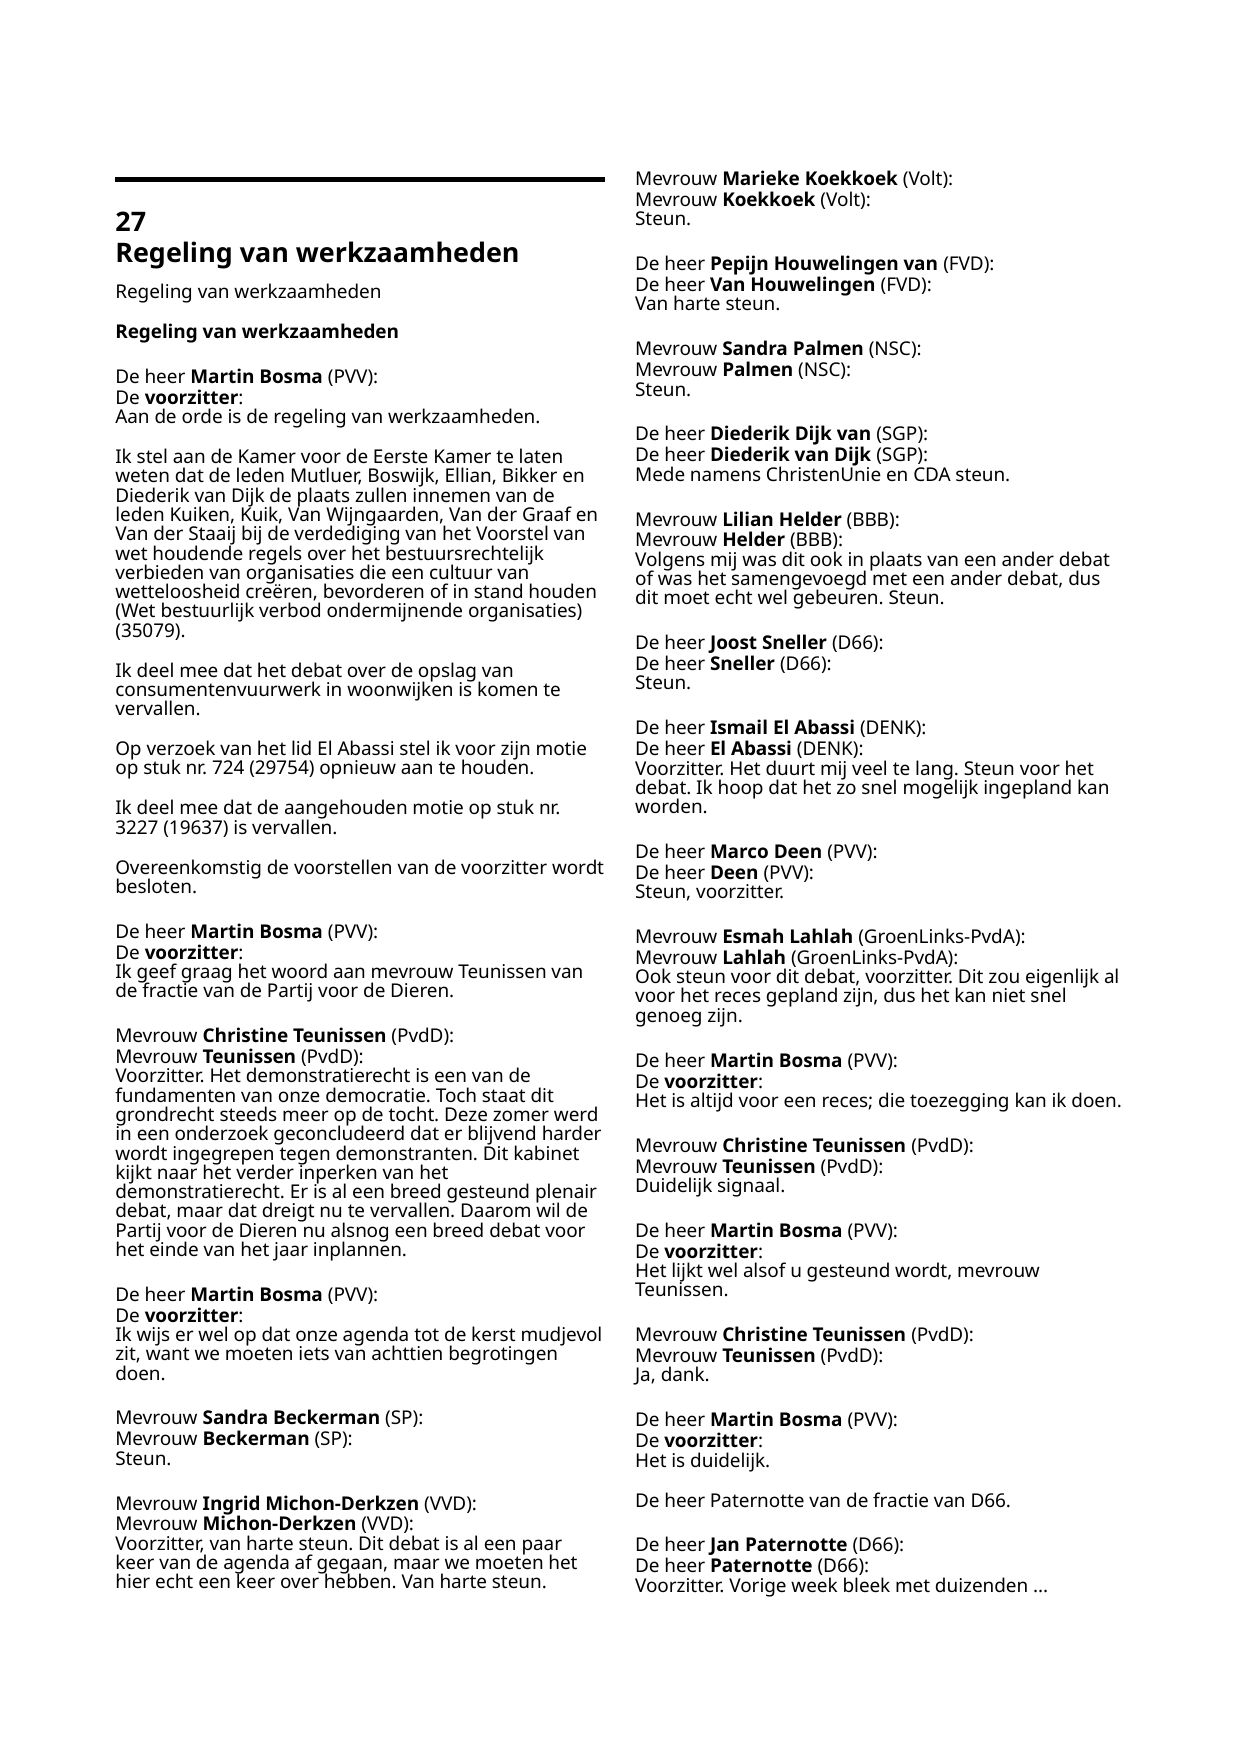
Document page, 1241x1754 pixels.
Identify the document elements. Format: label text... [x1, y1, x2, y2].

text Steun. [635, 210, 1125, 229]
text Van harte steun. [635, 295, 1125, 315]
text Regeling van werkzaamheden [115, 323, 605, 342]
text De heer Diederik van Dijk (SGP): [635, 446, 1125, 466]
text Mevrouw Sandra Beckerman (SP): [115, 1404, 605, 1430]
text Ik geef graag het woord aan mevrouw Teunissen van de fractie van de Partij voor de Dieren. [115, 963, 605, 1002]
text Mevrouw Christine Teunissen (PvdD): [115, 1022, 605, 1048]
text De heer Marco Deen (PVV): [635, 838, 1125, 864]
text De voorzitter: [115, 389, 605, 408]
text Ik deel mee dat het debat over de opslag van consumentenvuurwerk in woonwijken is komen te vervallen. [115, 662, 605, 719]
text Volgens mij was dit ook in plaats van een ander debat of was het samengevoegd met een ander debat, dus dit moet echt wel gebeuren. Steun. [635, 551, 1125, 608]
text Mevrouw Koekkoek (Volt): [635, 191, 1125, 210]
text Mevrouw Lahlah (GroenLinks-PvdA): [635, 949, 1125, 968]
text Ook steun voor dit debat, voorzitter. Dit zou eigenlijk al voor het reces gepland zijn, dus het kan niet snel genoeg zijn. [635, 968, 1125, 1026]
text Steun, voorzitter. [635, 883, 1125, 902]
text Mevrouw Beckerman (SP): [115, 1430, 605, 1449]
text Mevrouw Teunissen (PvdD): [115, 1048, 605, 1067]
text Voorzitter. Het demonstratierecht is een van de fundamenten van onze democratie. Toch staat dit grondrecht steeds meer op de tocht. Deze zomer werd in een onderzoek geconcludeerd dat er blijvend harder wordt ingegrepen tegen demonstranten. Dit kabinet kijkt naar het verder inperken van het demonstratierecht. Er is al een breed gesteund plenair debat, maar dat dreigt nu te vervallen. Daarom wil de Partij voor de Dieren nu alsnog een breed debat voor het einde van het jaar inplannen. [115, 1067, 605, 1260]
text Mevrouw Lilian Helder (BBB): [635, 506, 1125, 531]
text De voorzitter: [115, 1307, 605, 1326]
text Voorzitter. Het duurt mij veel te lang. Steun voor het debat. Ik hoop dat het zo snel mogelijk ingepland kan worden. [635, 759, 1125, 817]
text Mede namens ChristenUnie en CDA steun. [635, 466, 1125, 485]
text De heer Martin Bosma (PVV): [635, 1407, 1125, 1432]
text Steun. [635, 674, 1125, 694]
text Regeling van werkzaamheden [115, 283, 605, 302]
text Mevrouw Palmen (NSC): [635, 361, 1125, 381]
text Het is duidelijk. [635, 1452, 1125, 1471]
text De heer Jan Paternotte (D66): [635, 1532, 1125, 1557]
text De heer Deen (PVV): [635, 864, 1125, 883]
text De heer Martin Bosma (PVV): [635, 1217, 1125, 1243]
text De heer Pepijn Houwelingen van (FVD): [635, 250, 1125, 276]
text De heer Paternotte van de fractie van D66. [635, 1492, 1125, 1511]
text Op verzoek van het lid El Abassi stel ik voor zijn motie op stuk nr. 724 (29754) opnieuw aan te houden. [115, 740, 605, 779]
text Voorzitter, van harte steun. Dit debat is al een paar keer van de agenda af gegaan, maar we moeten het hier echt een keer over hebben. Van harte steun. [115, 1535, 605, 1592]
text Mevrouw Marieke Koekkoek (Volt): [635, 165, 1125, 191]
text Overeenkomstig de voorstellen van de voorzitter wordt besloten. [115, 859, 605, 897]
text De heer El Abassi (DENK): [635, 740, 1125, 759]
text Mevrouw Teunissen (PvdD): [635, 1158, 1125, 1177]
text Regeling van werkzaamheden [115, 239, 605, 283]
text De heer Van Houwelingen (FVD): [635, 276, 1125, 295]
text De heer Paternotte (D66): [635, 1557, 1125, 1577]
text 27 [115, 203, 605, 239]
text Ik wijs er wel op dat onze agenda tot de kerst mudjevol zit, want we moeten iets van achttien begrotingen doen. [115, 1326, 605, 1384]
text Mevrouw Christine Teunissen (PvdD): [635, 1132, 1125, 1158]
text De heer Sneller (D66): [635, 655, 1125, 674]
text De voorzitter: [635, 1432, 1125, 1452]
text Steun. [115, 1449, 605, 1469]
text De voorzitter: [635, 1073, 1125, 1092]
text Ik deel mee dat de aangehouden motie op stuk nr. 3227 (19637) is vervallen. [115, 799, 605, 838]
text De heer Martin Bosma (PVV): [115, 1281, 605, 1307]
text Mevrouw Christine Teunissen (PvdD): [635, 1321, 1125, 1347]
text De voorzitter: [115, 944, 605, 963]
text Ja, dank. [635, 1366, 1125, 1386]
text Aan de orde is de regeling van werkzaamheden. [115, 408, 605, 427]
text Voorzitter. Vorige week bleek met duizenden ... [635, 1577, 1125, 1596]
text Mevrouw Teunissen (PvdD): [635, 1347, 1125, 1366]
text De heer Joost Sneller (D66): [635, 629, 1125, 655]
text De heer Martin Bosma (PVV): [115, 918, 605, 944]
text Mevrouw Michon-Derkzen (VVD): [115, 1515, 605, 1535]
text De heer Martin Bosma (PVV): [115, 363, 605, 389]
text Ik stel aan de Kamer voor de Eerste Kamer te laten weten dat de leden Mutluer, Boswijk, Ellian, Bikker en Diederik van Dijk de plaats zullen innemen van de leden Kuiken, Kuik, Van Wijngaarden, Van der Graaf en Van der Staaij bij de verdediging van het Voorstel van wet houdende regels over het bestuursrechtelijk verbieden van organisaties die een cultuur van wetteloosheid creëren, bevorderen of in stand houden (Wet bestuurlijk verbod ondermijnende organisaties) (35079). [115, 448, 605, 641]
text Het is altijd voor een reces; die toezegging kan ik doen. [635, 1092, 1125, 1111]
text De heer Diederik Dijk van (SGP): [635, 421, 1125, 446]
text Mevrouw Sandra Palmen (NSC): [635, 336, 1125, 361]
text Duidelijk signaal. [635, 1177, 1125, 1196]
text Mevrouw Esmah Lahlah (GroenLinks-PvdA): [635, 923, 1125, 949]
text Mevrouw Ingrid Michon-Derkzen (VVD): [115, 1490, 605, 1515]
text Steun. [635, 381, 1125, 400]
text Het lijkt wel alsof u gesteund wordt, mevrouw Teunissen. [635, 1262, 1125, 1301]
text De heer Martin Bosma (PVV): [635, 1047, 1125, 1073]
text Mevrouw Helder (BBB): [635, 531, 1125, 551]
text De voorzitter: [635, 1243, 1125, 1262]
text De heer Ismail El Abassi (DENK): [635, 714, 1125, 740]
